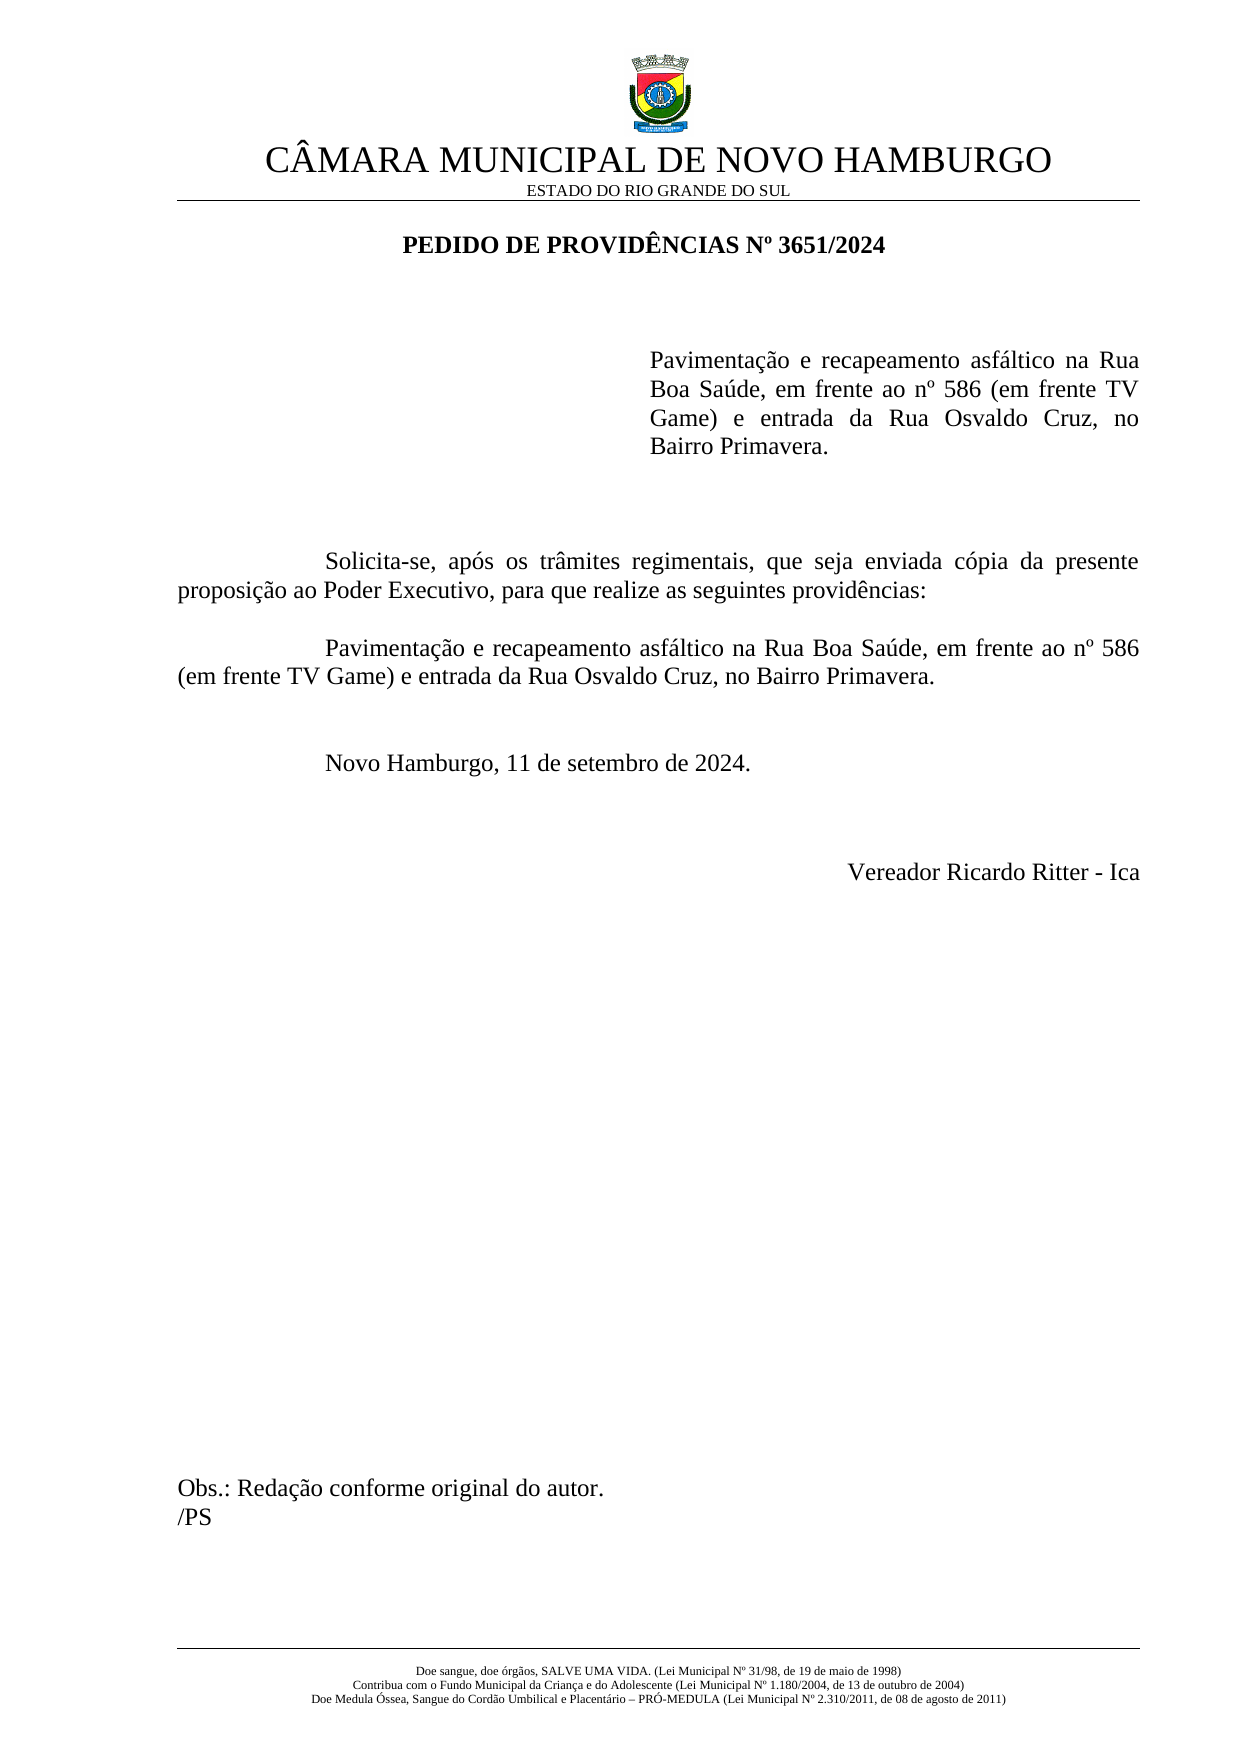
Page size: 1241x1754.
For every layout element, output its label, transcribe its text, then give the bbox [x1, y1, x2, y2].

text Obs.: Redação conforme original do autor. [177, 1473, 1140, 1502]
text Pavimentação e recapeamento asfáltico na Rua Boa Saúde, em frente ao nº 586 (em frente TV Game) e entrada da Rua Osvaldo Cruz, no Bairro Primavera. [177, 633, 1140, 690]
picture [624, 48, 694, 137]
text Pavimentação e recapeamento asfáltico na Rua Boa Saúde, em frente ao nº 586 (em frente TV Game) e entrada da Rua Osvaldo Cruz, no Bairro Primavera. [649, 345, 1140, 460]
text PEDIDO DE PROVIDÊNCIAS Nº 3651/2024 [177, 230, 1140, 259]
text Vereador Ricardo Ritter - Ica [177, 857, 1140, 886]
text /PS [177, 1502, 1140, 1530]
text Solicita-se, após os trâmites regimentais, que seja enviada cópia da presente proposição ao Poder Executivo, para que realize as seguintes providências: [177, 546, 1140, 604]
text Novo Hamburgo, 11 de setembro de 2024. [177, 748, 1140, 776]
